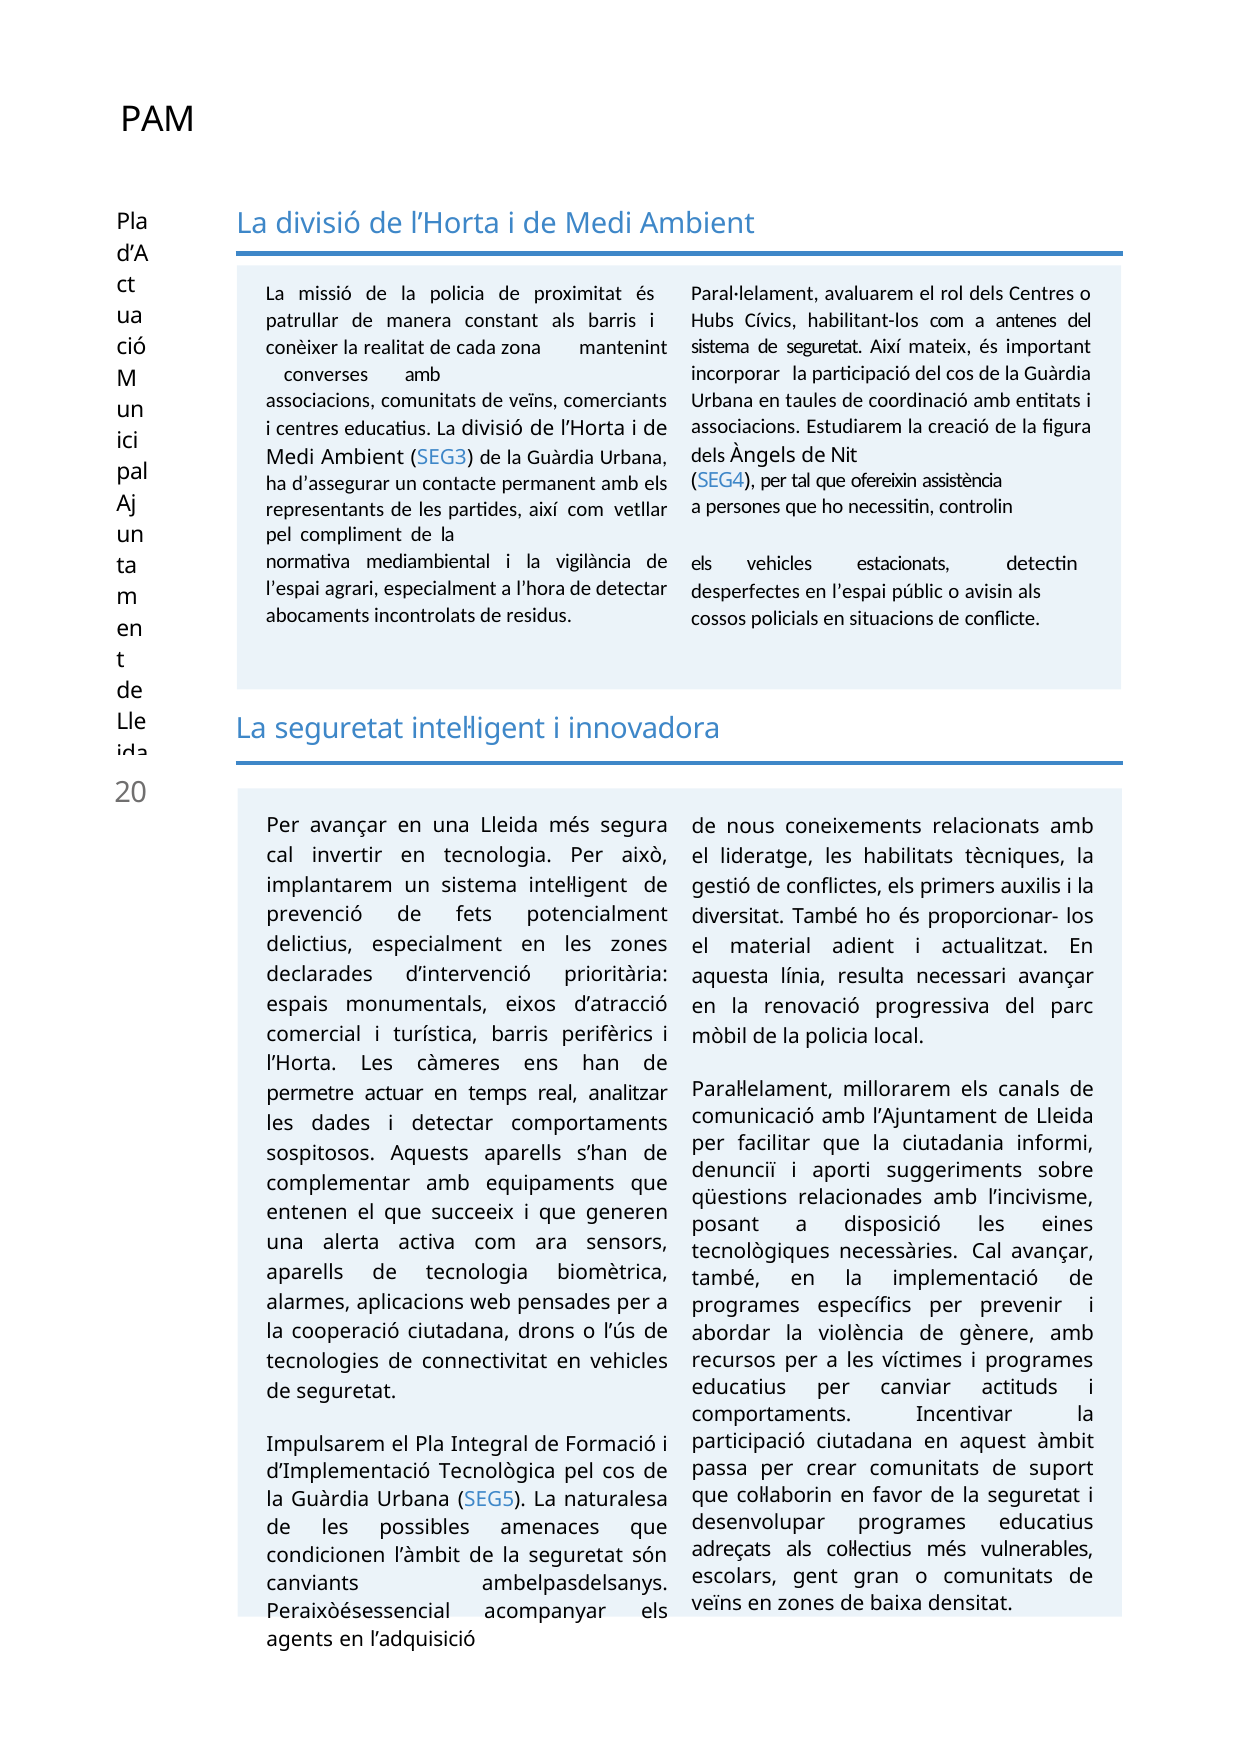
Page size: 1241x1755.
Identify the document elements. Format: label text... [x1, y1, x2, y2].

text 20 [114, 772, 1118, 809]
text Impulsarem el Pla Integral de Formació i d’Implementació Tecnològica pel cos de la Guàrdia Urbana (SEG5). La naturalesa de les possibles amenaces que condicionen l’àmbit de la seguretat són canviants ambelpasdelsanys. Peraixòésessencial acompanyar els agents en l’adquisició [266, 1617, 668, 1653]
text Pla d’Actuació Municipal Ajuntament de Lleida [116, 205, 149, 755]
text La divisió de l’Horta i de Medi Ambient [236, 202, 1118, 242]
text La seguretat intel·ligent i innovadora [235, 708, 1118, 747]
